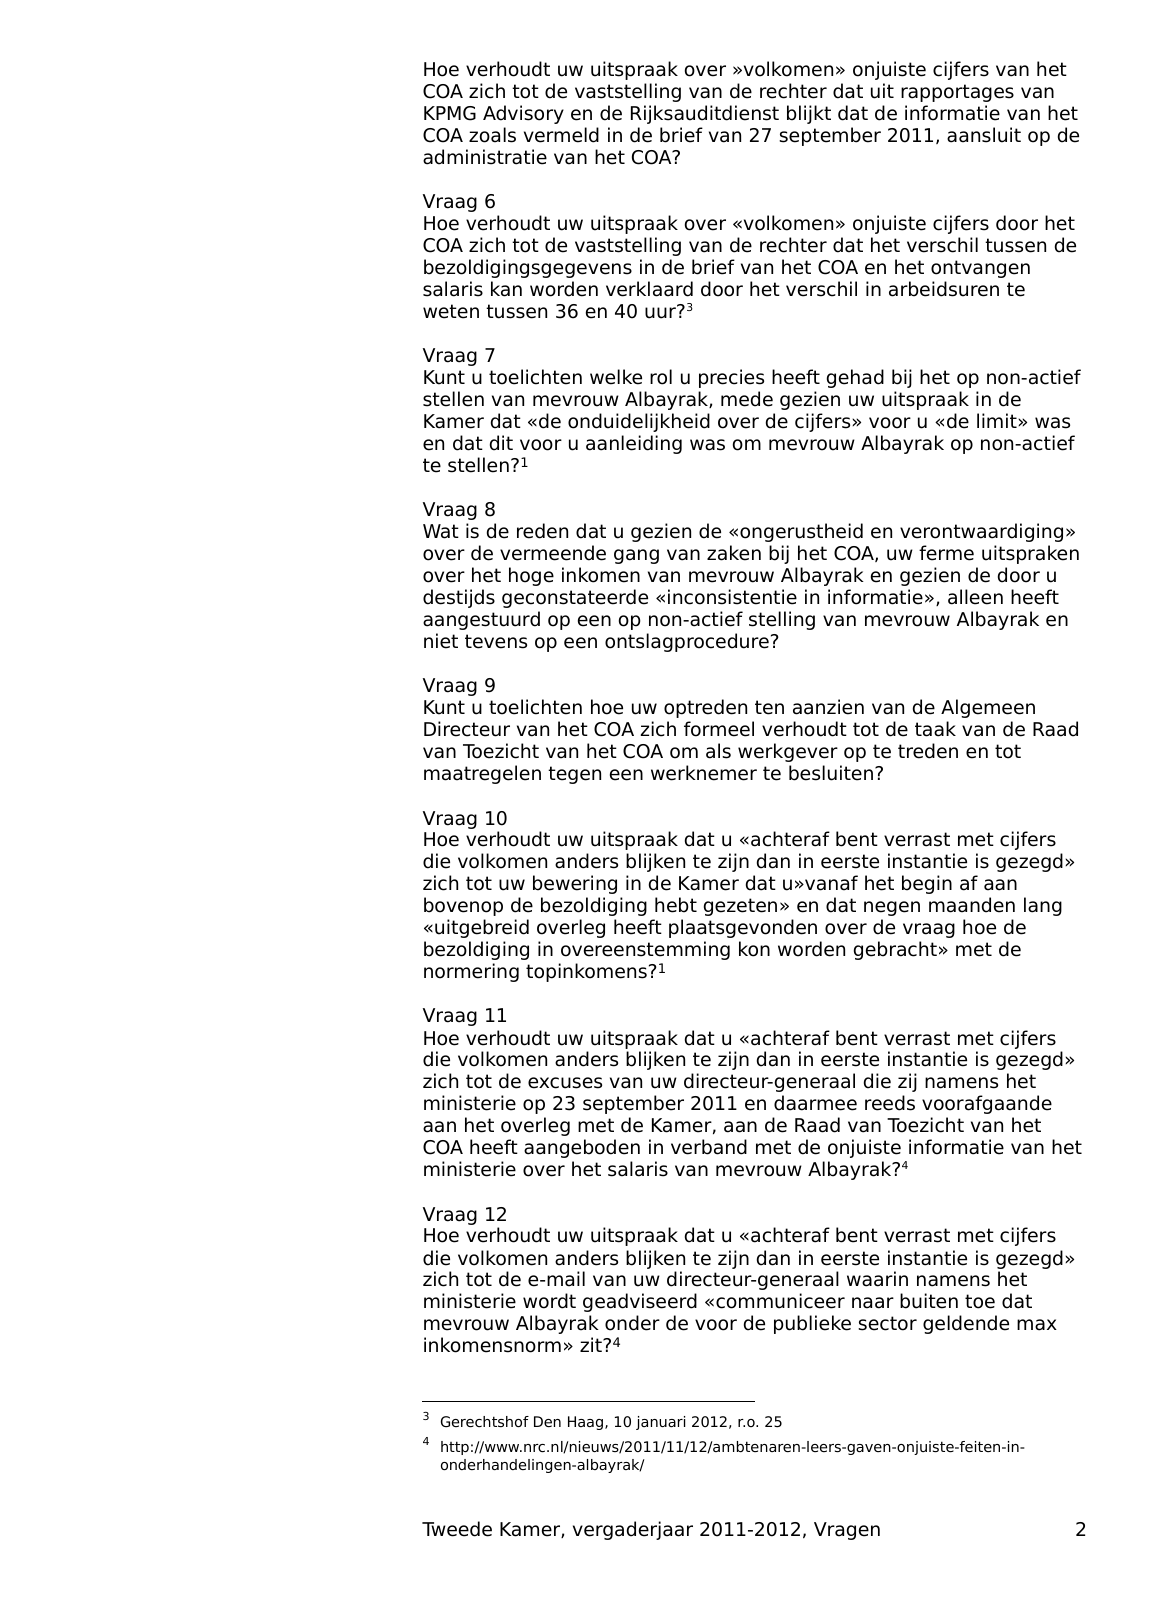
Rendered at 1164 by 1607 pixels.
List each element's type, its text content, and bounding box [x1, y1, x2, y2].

text Vraag 9 [422, 675, 1087, 697]
text Vraag 8 [422, 499, 1087, 521]
text Wat is de reden dat u gezien de «ongerustheid en verontwaardiging» over de vermeende gang van zaken bij het COA, uw ferme uitspraken over het hoge inkomen van mevrouw Albayrak en gezien de door u destijds geconstateerde «inconsistentie in informatie», alleen heeft aangestuurd op een op non-actief stelling van mevrouw Albayrak en niet tevens op een ontslagprocedure? [422, 521, 1087, 653]
text Vraag 12 [422, 1203, 1087, 1225]
text http://www.nrc.nl/nieuws/2011/11/12/ambtenaren-leers-gaven-onjuiste-feiten-in-onderhandelingen-albayrak/ [422, 1435, 1087, 1474]
text Kunt u toelichten welke rol u precies heeft gehad bij het op non-actief stellen van mevrouw Albayrak, mede gezien uw uitspraak in de Kamer dat «de onduidelijkheid over de cijfers» voor u «de limit» was en dat dit voor u aanleiding was om mevrouw Albayrak op non-actief te stellen?1 [422, 367, 1087, 477]
text Kunt u toelichten hoe uw optreden ten aanzien van de Algemeen Directeur van het COA zich formeel verhoudt tot de taak van de Raad van Toezicht van het COA om als werkgever op te treden en tot maatregelen tegen een werknemer te besluiten? [422, 697, 1087, 785]
text Vraag 6 [422, 191, 1087, 213]
text Vraag 10 [422, 807, 1087, 829]
text Hoe verhoudt uw uitspraak dat u «achteraf bent verrast met cijfers die volkomen anders blijken te zijn dan in eerste instantie is gezegd» zich tot de excuses van uw directeur-generaal die zij namens het ministerie op 23 september 2011 en daarmee reeds voorafgaande aan het overleg met de Kamer, aan de Raad van Toezicht van het COA heeft aangeboden in verband met de onjuiste informatie van het ministerie over het salaris van mevrouw Albayrak? [422, 1027, 1087, 1181]
text Hoe verhoudt uw uitspraak over »volkomen» onjuiste cijfers van het COA zich tot de vaststelling van de rechter dat uit rapportages van KPMG Advisory en de Rijksauditdienst blijkt dat de informatie van het COA zoals vermeld in de brief van 27 september 2011, aansluit op de administratie van het COA? [422, 59, 1087, 169]
text Vraag 11 [422, 1005, 1087, 1027]
text Hoe verhoudt uw uitspraak dat u «achteraf bent verrast met cijfers die volkomen anders blijken te zijn dan in eerste instantie is gezegd» zich tot uw bewering in de Kamer dat u»vanaf het begin af aan bovenop de bezoldiging hebt gezeten» en dat negen maanden lang «uitgebreid overleg heeft plaatsgevonden over de vraag hoe de bezoldiging in overeenstemming kon worden gebracht» met de normering topinkomens?1 [422, 829, 1087, 983]
text Gerechtshof Den Haag, 10 januari 2012, r.o. 25 [422, 1410, 1087, 1432]
text Vraag 7 [422, 345, 1087, 367]
text Hoe verhoudt uw uitspraak dat u «achteraf bent verrast met cijfers die volkomen anders blijken te zijn dan in eerste instantie is gezegd» zich tot de e-mail van uw directeur-generaal waarin namens het ministerie wordt geadviseerd «communiceer naar buiten toe dat mevrouw Albayrak onder de voor de publieke sector geldende max inkomensnorm» zit?4 [422, 1225, 1087, 1357]
text Hoe verhoudt uw uitspraak over «volkomen» onjuiste cijfers door het COA zich tot de vaststelling van de rechter dat het verschil tussen de bezoldigingsgegevens in de brief van het COA en het ontvangen salaris kan worden verklaard door het verschil in arbeidsuren te weten tussen 36 en 40 uur? [422, 213, 1087, 323]
